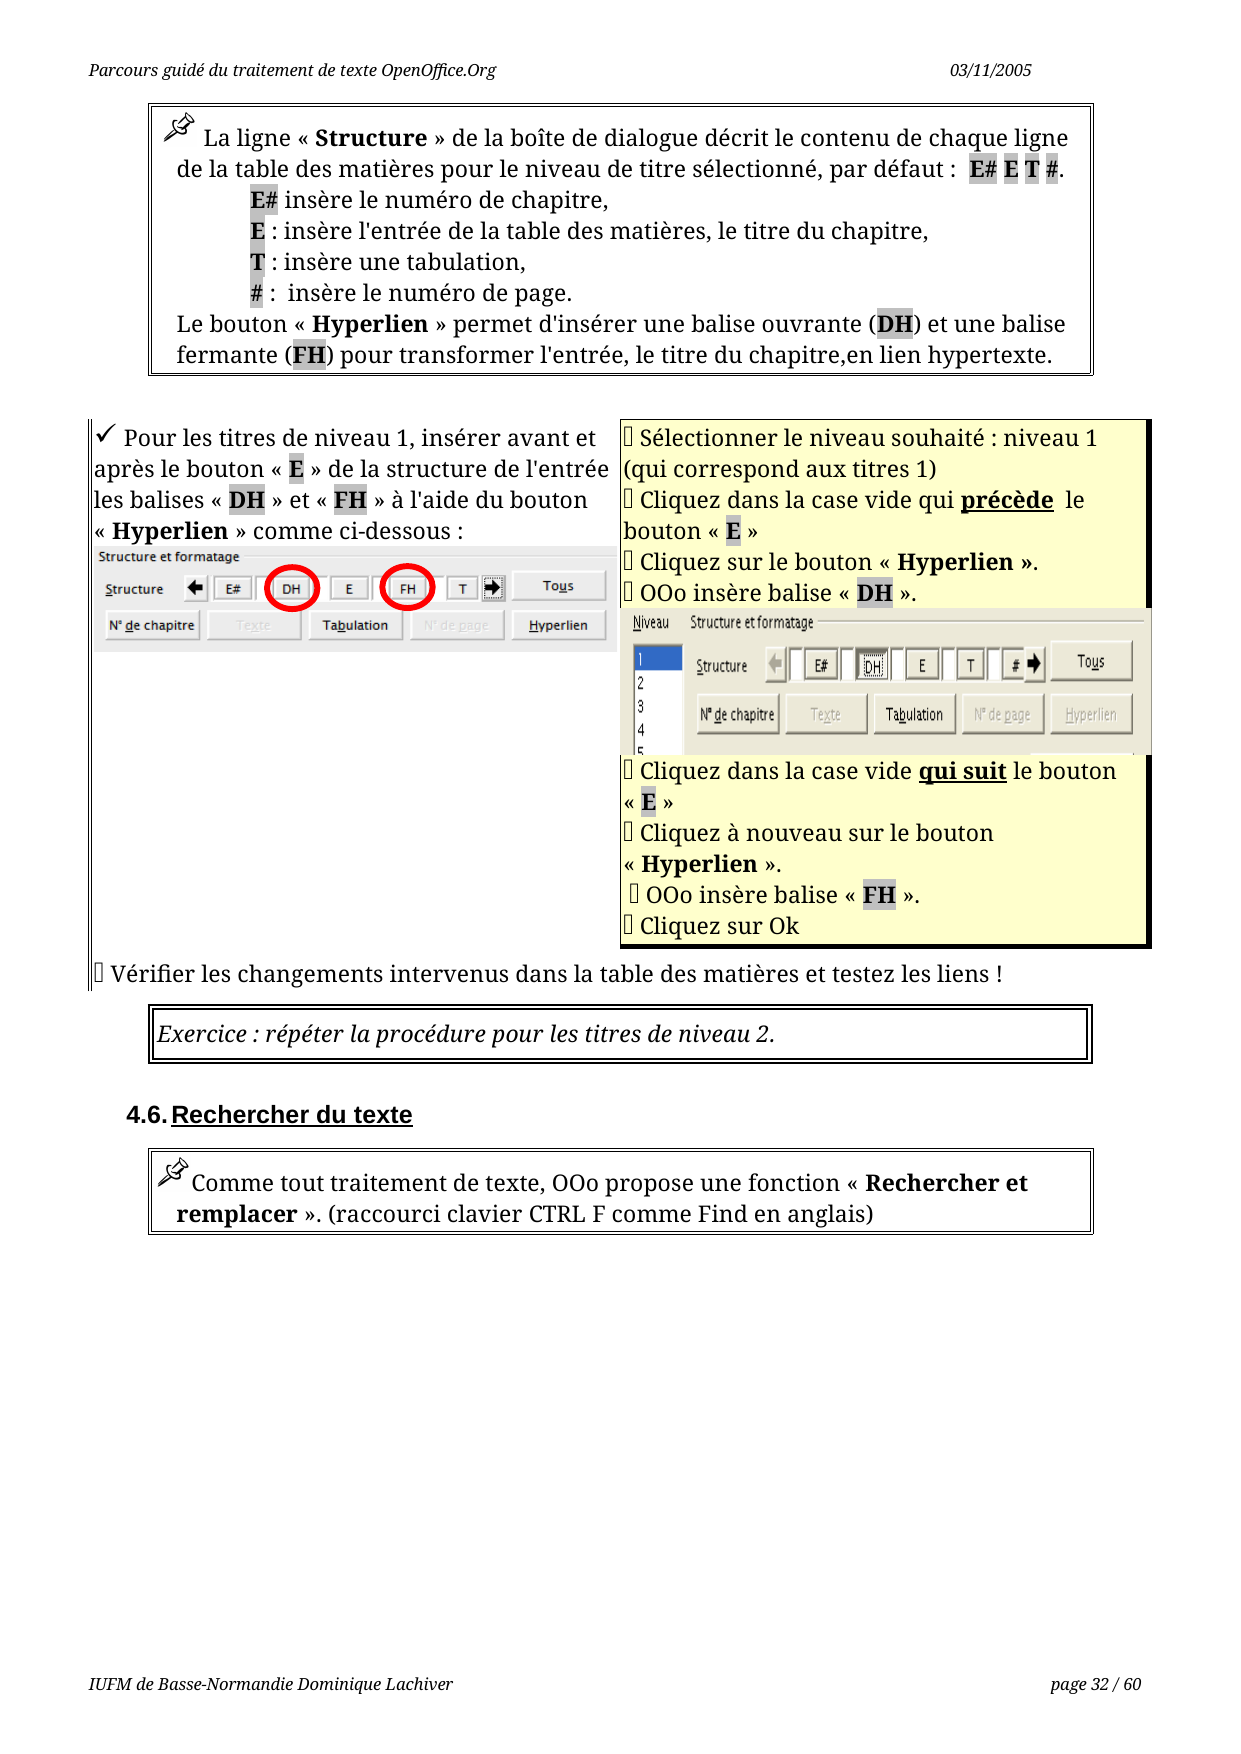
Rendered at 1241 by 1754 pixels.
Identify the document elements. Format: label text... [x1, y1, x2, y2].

table_header  Pour les titres de niveau 1, insérer avant et après le bouton « E » de la structure de l'entrée les balises « DH » et « FH » à l'aide du bouton « Hyperlien » comme ci-dessous : [92, 419, 620, 949]
picture [93, 546, 618, 652]
table_header  Cliquez dans la case vide qui suit le bouton « E »  Cliquez à nouveau sur le bouton « Hyperlien ».  OOo insère balise « FH ».  Cliquez sur Ok [621, 755, 1146, 944]
subtitle Rechercher du texte [126, 1101, 1152, 1129]
picture [620, 608, 1152, 755]
table_header  Sélectionner le niveau souhaité : niveau 1 (qui correspond aux titres 1)  Cliquez dans la case vide qui précède le bouton « E »  Cliquez sur le bouton « Hyperlien ».  OOo insère balise « DH ». [621, 420, 1146, 608]
picture [159, 108, 198, 147]
text Exercice : répéter la procédure pour les titres de niveau 2. [150, 1006, 1091, 1062]
text  Vérifier les changements intervenus dans la table des matières et testez les liens ! [92, 949, 1152, 991]
picture [153, 1153, 192, 1192]
